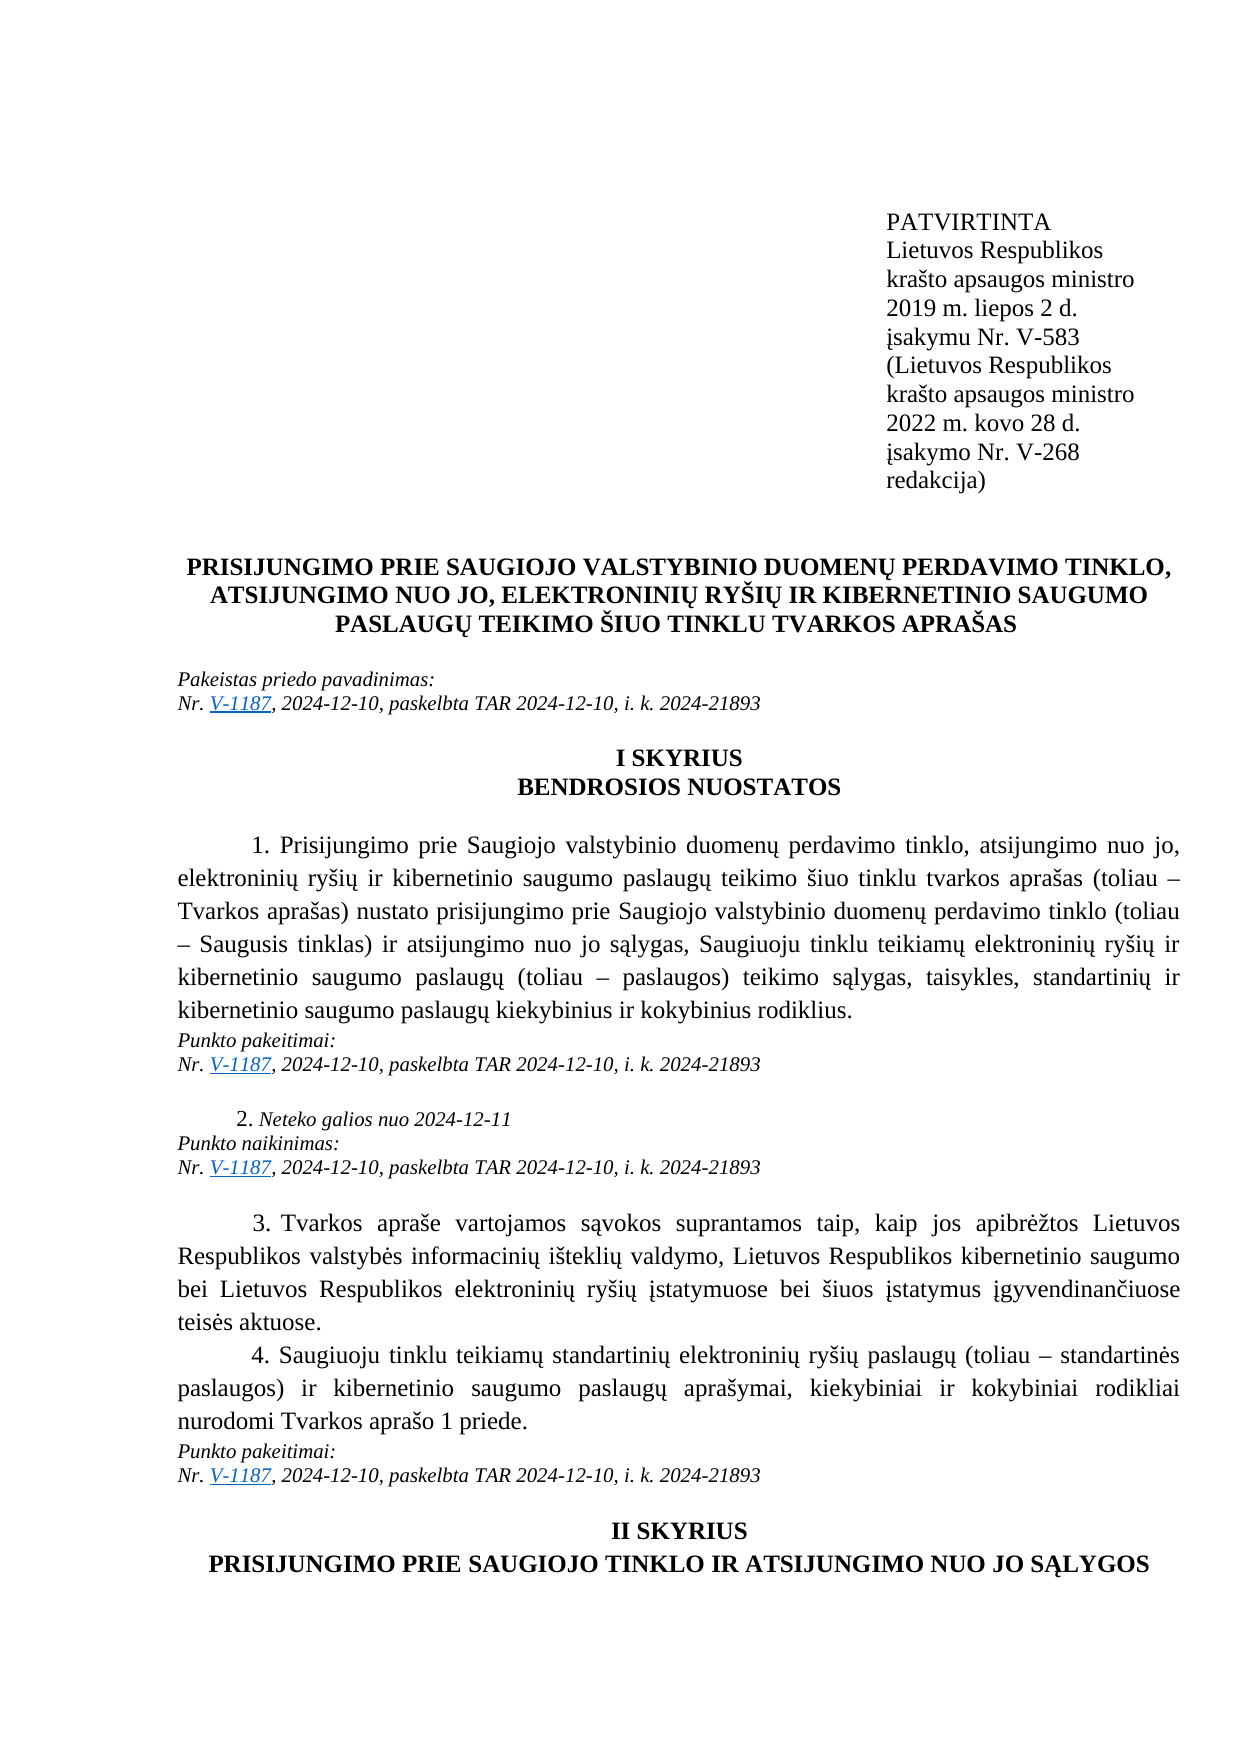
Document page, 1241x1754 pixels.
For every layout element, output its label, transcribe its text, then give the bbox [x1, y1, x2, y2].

text I SKYRIUS [177, 743, 1181, 772]
text Nr. V-1187, 2024-12-10, paskelbta TAR 2024-12-10, i. k. 2024-21893 [177, 1052, 1181, 1076]
text Pakeistas priedo pavadinimas: [177, 667, 1181, 691]
text 1. Prisijungimo prie Saugiojo valstybinio duomenų perdavimo tinklo, atsijungimo nuo jo, elektroninių ryšių ir kibernetinio saugumo paslaugų teikimo šiuo tinklu tvarkos aprašas (toliau – Tvarkos aprašas) nustato prisijungimo prie Saugiojo valstybinio duomenų perdavimo tinklo (toliau – Saugusis tinklas) ir atsijungimo nuo jo sąlygas, Saugiuoju tinklu teikiamų elektroninių ryšių ir kibernetinio saugumo paslaugų (toliau – paslaugos) teikimo sąlygas, taisykles, standartinių ir kibernetinio saugumo paslaugų kiekybinius ir kokybinius rodiklius. [177, 830, 1181, 1024]
text krašto apsaugos ministro 2022 m. kovo 28 d. [886, 379, 1181, 437]
text 4. Saugiuoju tinklu teikiamų standartinių elektroninių ryšių paslaugų (toliau – standartinės paslaugos) ir kibernetinio saugumo paslaugų aprašymai, kiekybiniai ir kokybiniai rodikliai nurodomi Tvarkos aprašo 1 priede. [177, 1340, 1181, 1435]
text krašto apsaugos ministro [886, 264, 1181, 293]
text Nr. V-1187, 2024-12-10, paskelbta TAR 2024-12-10, i. k. 2024-21893 [177, 1463, 1181, 1487]
text Lietuvos Respublikos [886, 235, 1181, 264]
text Punkto naikinimas: [177, 1131, 1181, 1155]
text redakcija) [886, 465, 1181, 494]
text Nr. V-1187, 2024-12-10, paskelbta TAR 2024-12-10, i. k. 2024-21893 [177, 691, 1181, 715]
text įsakymu Nr. V-583 [886, 322, 1181, 350]
text II SKYRIUS [177, 1516, 1181, 1545]
text 2. Neteko galios nuo 2024-12-11 [177, 1105, 1181, 1131]
text PATVIRTINTA [877, 207, 1181, 235]
text PRISIJUNGIMO PRIE SAUGIOJO VALSTYBINIO DUOMENŲ PERDAVIMO TINKLO, ATSIJUNGIMO NUO JO, ELEKTRONINIŲ RYŠIŲ IR KIBERNETINIO SAUGUMO PASLAUGŲ TEIKIMO ŠIUO TINKLU TVARKOS APRAŠAS [177, 552, 1181, 638]
text BENDROSIOS NUOSTATOS [177, 772, 1181, 801]
text 2019 m. liepos 2 d. [886, 293, 1181, 322]
text 3. Tvarkos apraše vartojamos sąvokos suprantamos taip, kaip jos apibrėžtos Lietuvos Respublikos valstybės informacinių išteklių valdymo, Lietuvos Respublikos kibernetinio saugumo bei Lietuvos Respublikos elektroninių ryšių įstatymuose bei šiuos įstatymus įgyvendinančiuose teisės aktuose. [177, 1208, 1181, 1336]
text Punkto pakeitimai: [177, 1028, 1181, 1052]
text (Lietuvos Respublikos [886, 350, 1181, 379]
text Nr. V-1187, 2024-12-10, paskelbta TAR 2024-12-10, i. k. 2024-21893 [177, 1155, 1181, 1179]
text Punkto pakeitimai: [177, 1439, 1181, 1463]
text PRISIJUNGIMO PRIE SAUGIOJO TINKLO IR ATSIJUNGIMO NUO JO SĄLYGOS [177, 1549, 1181, 1578]
text įsakymo Nr. V-268 [886, 437, 1181, 465]
